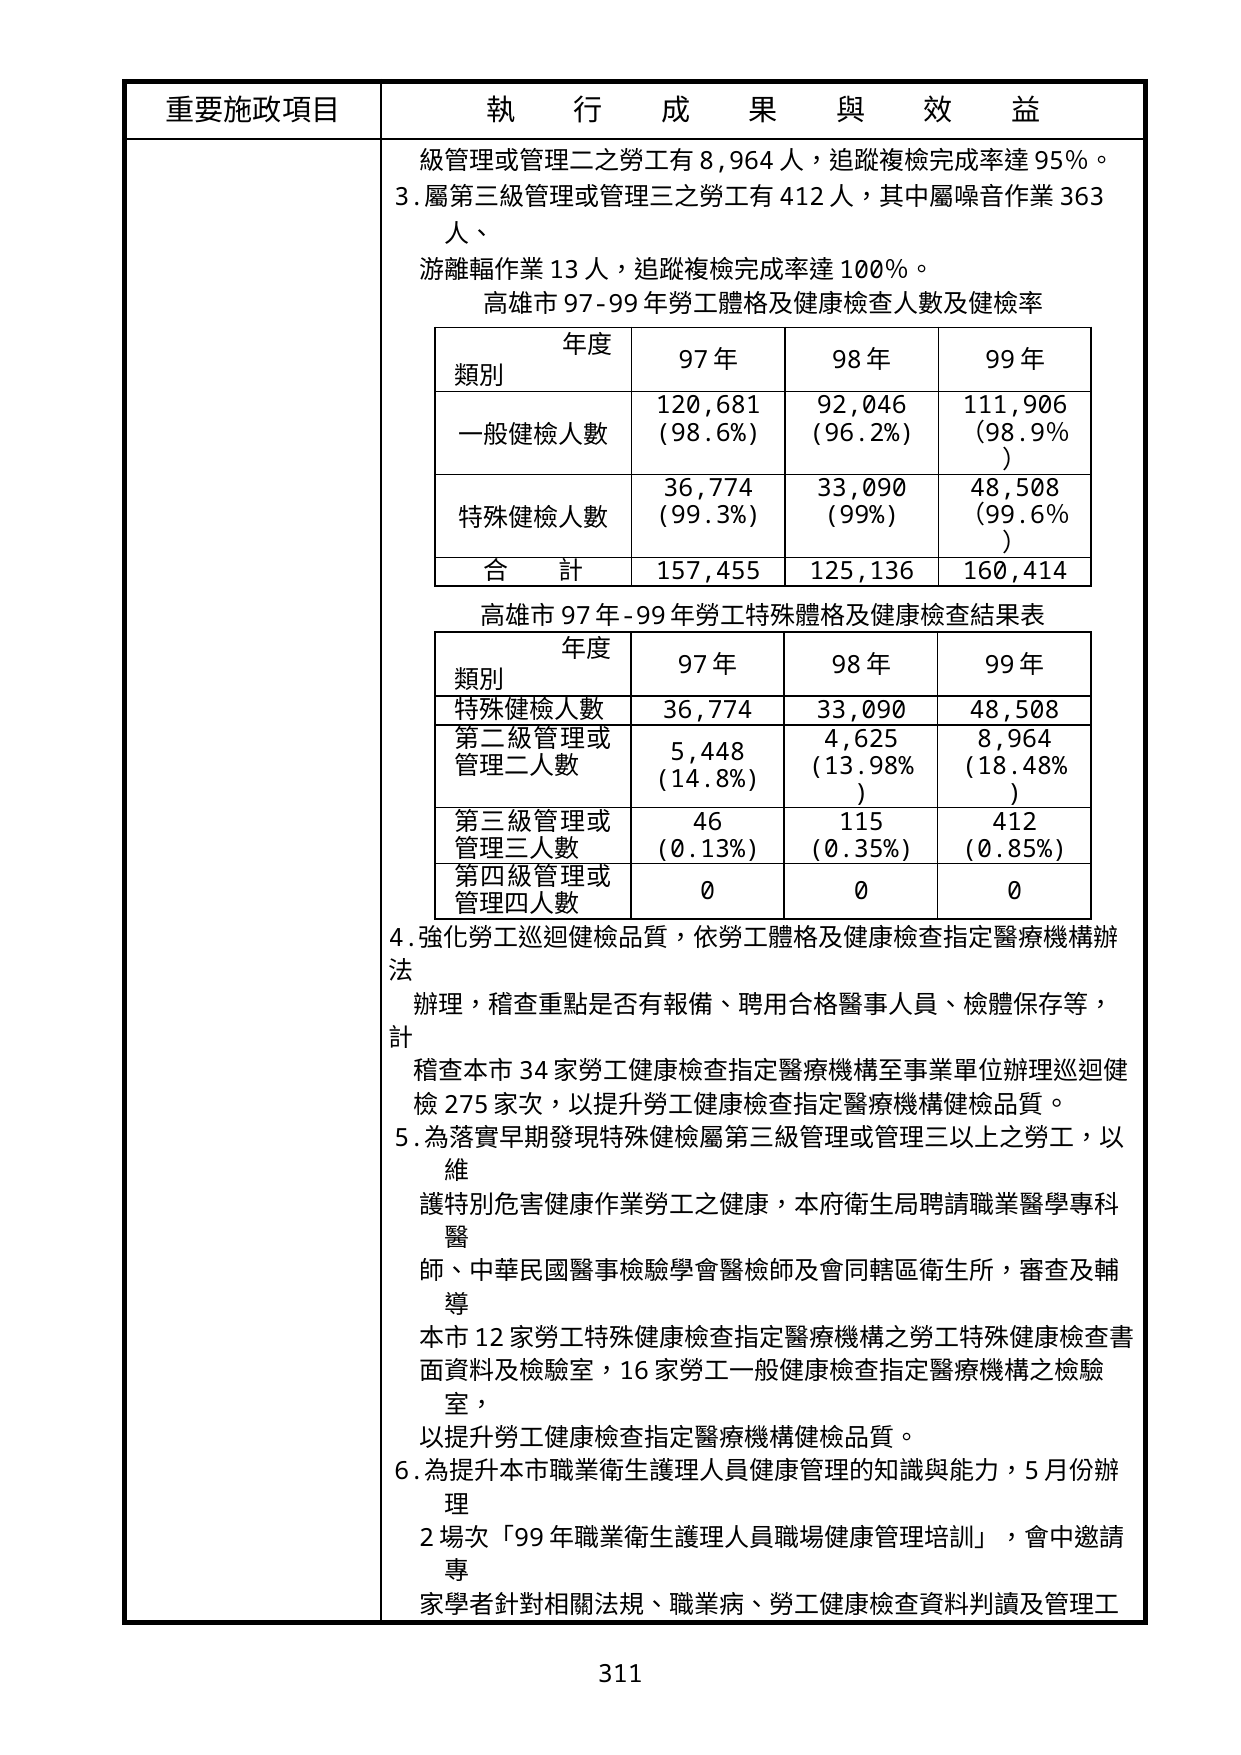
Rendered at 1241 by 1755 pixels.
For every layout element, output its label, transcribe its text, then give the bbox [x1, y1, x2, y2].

table_cell 33,090 [785, 697, 937, 724]
table_header 97年 [632, 633, 783, 695]
table_cell 一般健檢人數 [436, 392, 631, 473]
table_cell 46 (0.13%) [632, 808, 783, 862]
table_cell 36,774 [632, 697, 783, 724]
table_header 99年 [939, 328, 1090, 391]
table_cell [127, 140, 380, 1620]
table_cell 4,625 (13.98%) [785, 726, 937, 807]
table_cell 第二級管理或管理二人數 [436, 726, 630, 807]
table_cell 92,046 (96.2%) [786, 392, 938, 473]
table_cell 第三級管理或管理三人數 [436, 808, 630, 862]
table_cell 第四級管理或管理四人數 [436, 864, 630, 918]
table_cell 48,508 [938, 697, 1090, 724]
table_cell 125,136 [786, 558, 938, 585]
table_cell 合 計 [436, 558, 631, 585]
table_cell 120,681 (98.6%) [632, 392, 784, 473]
table_cell 111,906 （98.9％） [939, 392, 1090, 473]
table_cell 157,455 [632, 558, 784, 585]
table_cell 412 (0.85%) [938, 808, 1090, 862]
table_header 年度 類別 [436, 328, 631, 391]
table_cell 5,448 (14.8%) [632, 726, 783, 807]
table_header 99年 [938, 633, 1090, 695]
table_header 98年 [785, 633, 937, 695]
table_cell 級管理或管理二之勞工有8,964人，追蹤複檢完成率達95％。 3.屬第三級管理或管理三之勞工有412人，其中屬噪音作業363人、 游離輻作業13人，追蹤複檢完成率達100％。 高雄市97-99年勞工體格及健康檢查人數及健檢率 高雄市97年-99年勞工特殊體格及健康檢查結果表 4.強化勞工巡迴健檢品質，依勞工體格及健康檢查指定醫療機構辦法 辦理，稽查重點是否有報備、聘用合格醫事人員、檢體保存等，計 稽查本市34家勞工健康檢查指定醫療機構至事業單位辦理巡迴健 檢275家次，以提升勞工健康檢查指定醫療機構健檢品質。 5.為落實早期發現特殊健檢屬第三級管理或管理三以上之勞工，以維 護特別危害健康作業勞工之健康，本府衛生局聘請職業醫學專科醫 師、中華民國醫事檢驗學會醫檢師及會同轄區衛生所，審查及輔導 本市12家勞工特殊健康檢查指定醫療機構之勞工特殊健康檢查書 面資料及檢驗室，16家勞工一般健康檢查指定醫療機構之檢驗室， 以提升勞工健康檢查指定醫療機構健檢品質。 6.為提升本市職業衛生護理人員健康管理的知識與能力，5月份辦理 2場次「99年職業衛生護理人員職場健康管理培訓」，會中邀請專 家學者針對相關法規、職業病、勞工健康檢查資料判讀及管理工 [382, 140, 1143, 1620]
table_header 年度 類別 [436, 633, 630, 695]
table_cell 0 [632, 864, 783, 918]
table_cell 48,508 （99.6％） [939, 475, 1090, 556]
table_cell 0 [785, 864, 937, 918]
table_cell 特殊健檢人數 [436, 475, 631, 556]
table_header 執 行 成 果 與 效 益 [382, 84, 1143, 138]
table_cell 33,090 (99%) [786, 475, 938, 556]
table_header 重要施政項目 [127, 84, 380, 138]
table_header 97年 [632, 328, 784, 391]
table_cell 特殊健檢人數 [436, 697, 630, 724]
table_cell 160,414 [939, 558, 1090, 585]
table_cell 8,964 (18.48%) [938, 726, 1090, 807]
table_cell 36,774 (99.3%) [632, 475, 784, 556]
table_cell 0 [938, 864, 1090, 918]
table_header 98年 [786, 328, 938, 391]
table_cell 115 (0.35%) [785, 808, 937, 862]
